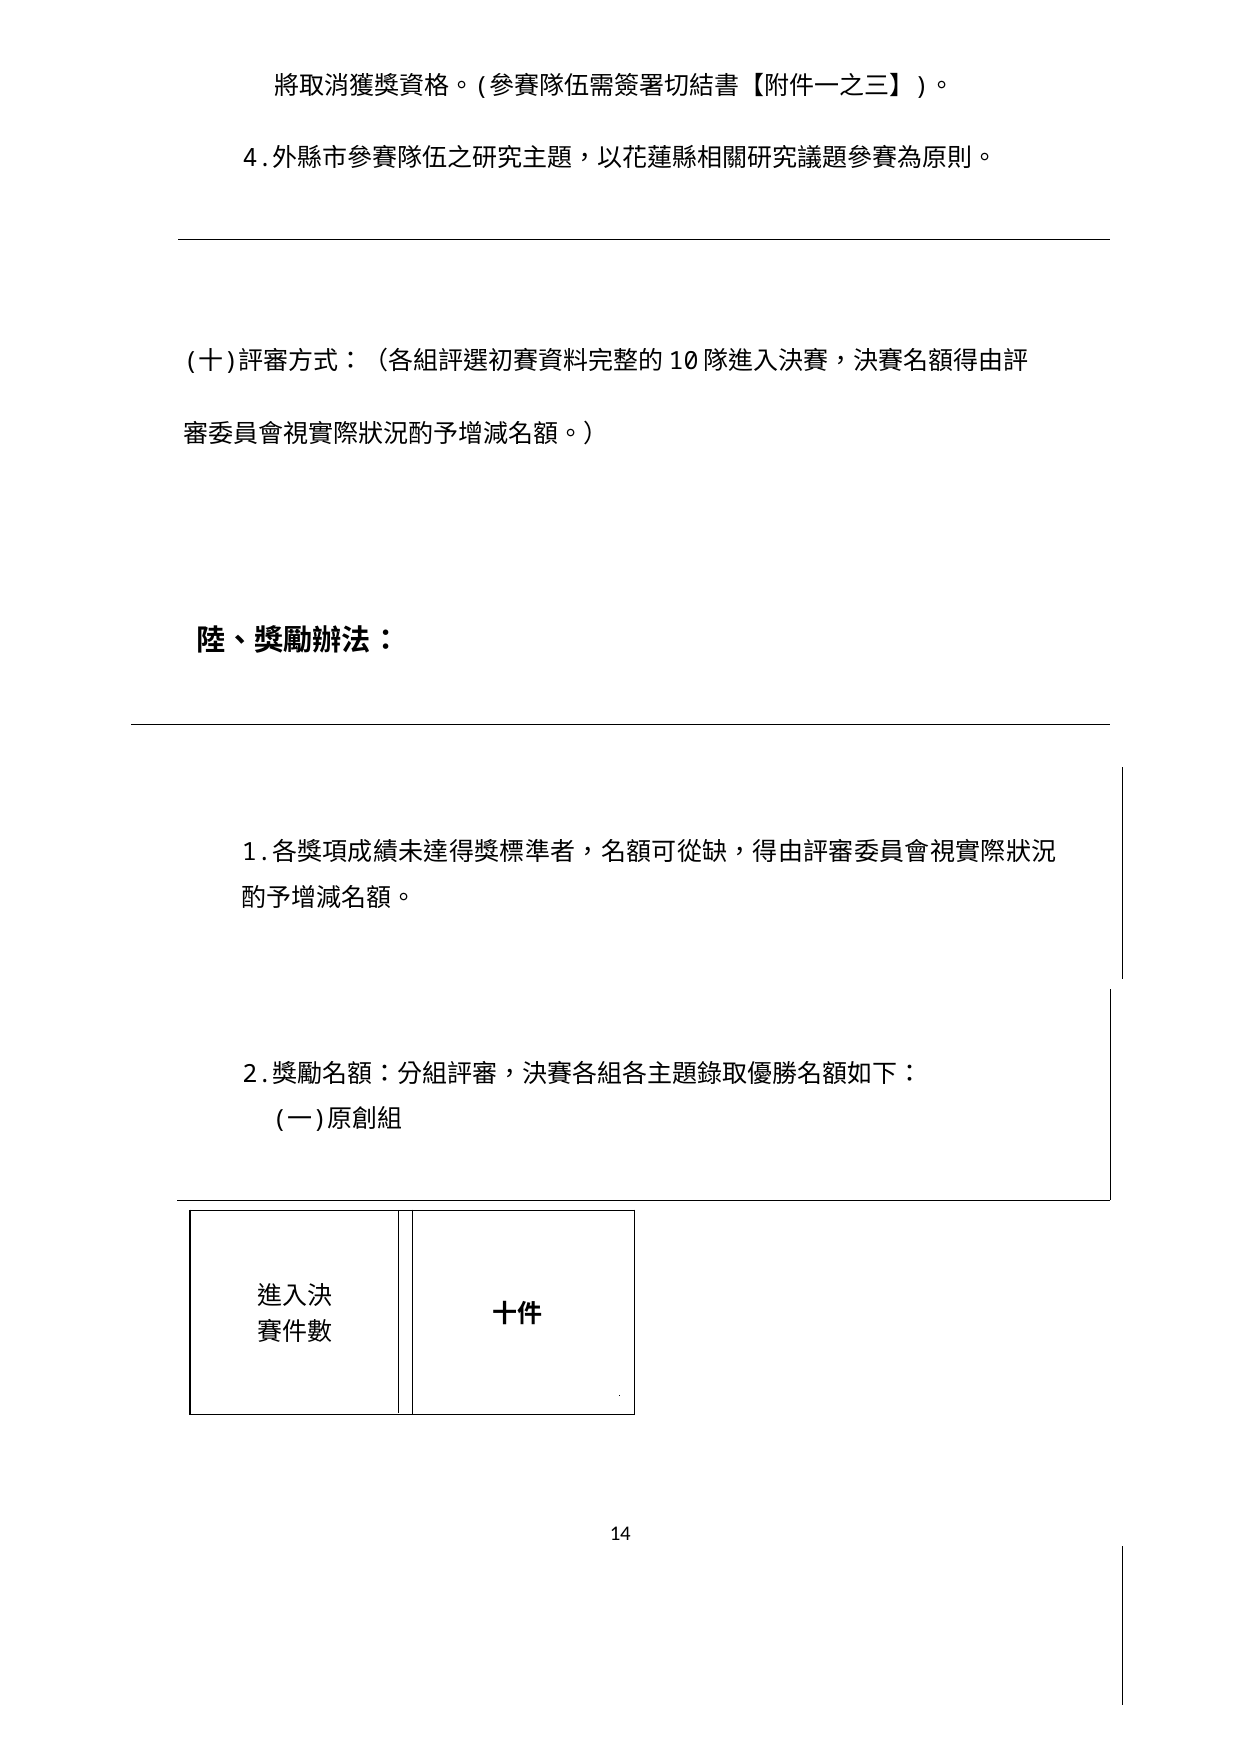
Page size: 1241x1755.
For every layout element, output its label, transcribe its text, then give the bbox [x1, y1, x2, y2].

text 陸、獎勵辦法： [132, 553, 1109, 723]
text 3.參賽隊伍必須適當索引資料來源，參賽作品亦應為原始創作，不得以原作品再次報名參賽，亦不得一稿多投。前開情節倘若經查證屬實，將取消獲獎資格。(參賽隊伍需簽署切結書【附件一之三】)。 [178, 1, 1109, 72]
text 2.獎勵名額：分組評審，決賽各組各主題錄取優勝名額如下： [178, 989, 1109, 1033]
text (一)原創組 [178, 1033, 1109, 1199]
table_header 十件 [413, 1211, 634, 1414]
text 1.各獎項成績未達得獎標準者，名額可從缺，得由評審委員會視實際狀況酌予增減名額。 [178, 768, 1121, 978]
text (十)評審方式：（各組評選初賽資料完整的10隊進入決賽，決賽名額得由評審委員會視實際狀況酌予增減名額。） [119, 277, 1109, 514]
table_header 進入決賽件數 [193, 1212, 397, 1413]
text 4.外縣市參賽隊伍之研究主題，以花蓮縣相關研究議題參賽為原則。 [178, 72, 1109, 238]
table_header [398, 1211, 412, 1414]
